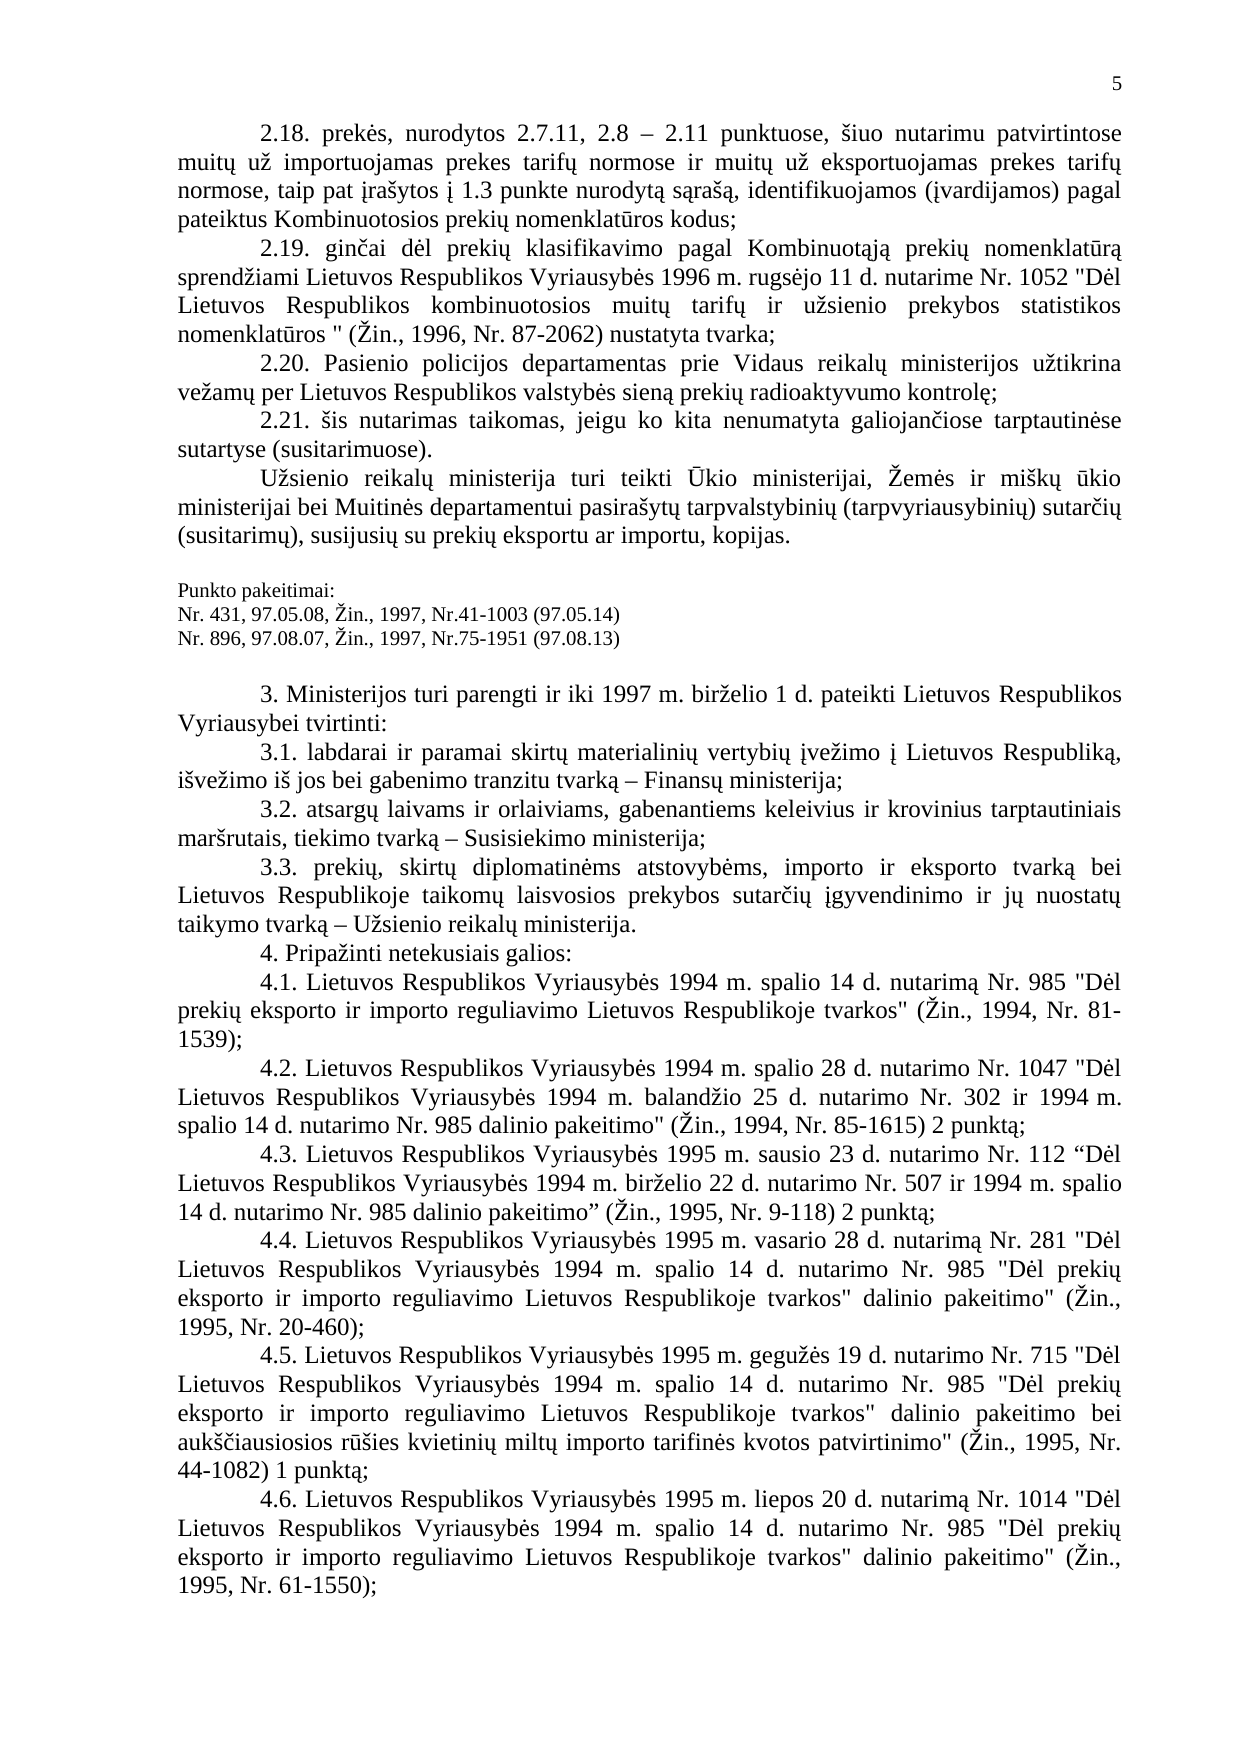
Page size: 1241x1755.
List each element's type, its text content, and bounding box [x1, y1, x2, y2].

text 3. Ministerijos turi parengti ir iki 1997 m. birželio 1 d. pateikti Lietuvos respublikos Vyriausybei tvirtinti: [177, 679, 1122, 737]
text 2.21. šis nutarimas taikomas, jeigu ko kita nenumatyta galiojančiose tarptautinėse sutartyse (susitarimuose). [177, 406, 1122, 463]
text 2.20. Pasienio policijos departamentas prie Vidaus reikalų ministerijos užtikrina vežamų per Lietuvos Respublikos valstybės sieną prekių radioaktyvumo kontrolę; [177, 348, 1122, 406]
text 4.4. Lietuvos Respublikos Vyriausybės 1995 m. vasario 28 d. nutarimą Nr. 281 "Dėl Lietuvos Respublikos Vyriausybės 1994 m. spalio 14 d. nutarimo Nr. 985 "Dėl prekių eksporto ir importo reguliavimo Lietuvos Respublikoje tvarkos" dalinio pakeitimo" (Žin., 1995, Nr. 20-460); [177, 1225, 1122, 1340]
text 4.2. Lietuvos Respublikos Vyriausybės 1994 m. spalio 28 d. nutarimo Nr. 1047 "Dėl Lietuvos Respublikos Vyriausybės 1994 m. balandžio 25 d. nutarimo Nr. 302 ir 1994 m. spalio 14 d. nutarimo Nr. 985 dalinio pakeitimo" (Žin., 1994, Nr. 85-1615) 2 punktą; [177, 1053, 1122, 1139]
text Punkto pakeitimai: [177, 578, 1122, 602]
text 4.1. Lietuvos Respublikos Vyriausybės 1994 m. spalio 14 d. nutarimą Nr. 985 "Dėl prekių eksporto ir importo reguliavimo Lietuvos Respublikoje tvarkos" (Žin., 1994, Nr. 81-1539); [177, 967, 1122, 1053]
text 3.2. atsargų laivams ir orlaiviams, gabenantiems keleivius ir krovinius tarptautiniais maršrutais, tiekimo tvarką – Susisiekimo ministerija; [177, 794, 1122, 852]
text 2.19. ginčai dėl prekių klasifikavimo pagal Kombinuotąją prekių nomenklatūrą sprendžiami Lietuvos Respublikos Vyriausybės 1996 m. rugsėjo 11 d. nutarime Nr. 1052 "Dėl Lietuvos Respublikos kombinuotosios muitų tarifų ir užsienio prekybos statistikos nomenklatūros " (Žin., 1996, Nr. 87-2062) nustatyta tvarka; [177, 233, 1122, 348]
text 3.1. labdarai ir paramai skirtų materialinių vertybių įvežimo į Lietuvos Respubliką, išvežimo iš jos bei gabenimo tranzitu tvarką – finansų ministerija; [177, 737, 1122, 794]
text 3.3. prekių, skirtų diplomatinėms atstovybėms, importo ir eksporto tvarką bei Lietuvos respublikoje taikomų laisvosios prekybos sutarčių įgyvendinimo ir jų nuostatų taikymo tvarką – Užsienio reikalų ministerija. [177, 852, 1122, 938]
text 4.6. Lietuvos Respublikos Vyriausybės 1995 m. liepos 20 d. nutarimą Nr. 1014 "Dėl Lietuvos Respublikos Vyriausybės 1994 m. spalio 14 d. nutarimo Nr. 985 "Dėl prekių eksporto ir importo reguliavimo Lietuvos Respublikoje tvarkos" dalinio pakeitimo" (Žin., 1995, Nr. 61-1550); [177, 1484, 1122, 1599]
text Užsienio reikalų ministerija turi teikti Ūkio ministerijai, Žemės ir miškų ūkio ministerijai bei Muitinės departamentui pasirašytų tarpvalstybinių (tarpvyriausybinių) sutarčių (susitarimų), susijusių su prekių eksportu ar importu, kopijas. [177, 463, 1122, 549]
text 4.3. Lietuvos Respublikos Vyriausybės 1995 m. sausio 23 d. nutarimo Nr. 112 “Dėl Lietuvos respublikos Vyriausybės 1994 m. birželio 22 d. nutarimo Nr. 507 ir 1994 m. spalio 14 d. nutarimo Nr. 985 dalinio pakeitimo” (Žin., 1995, Nr. 9-118) 2 punktą; [177, 1139, 1122, 1225]
text 4.5. Lietuvos Respublikos Vyriausybės 1995 m. gegužės 19 d. nutarimo Nr. 715 "Dėl Lietuvos Respublikos Vyriausybės 1994 m. spalio 14 d. nutarimo Nr. 985 "Dėl prekių eksporto ir importo reguliavimo Lietuvos Respublikoje tvarkos" dalinio pakeitimo bei aukščiausiosios rūšies kvietinių miltų importo tarifinės kvotos patvirtinimo" (Žin., 1995, Nr. 44-1082) 1 punktą; [177, 1340, 1122, 1484]
text 2.18. prekės, nurodytos 2.7.11, 2.8 – 2.11 punktuose, šiuo nutarimu patvirtintose muitų už importuojamas prekes tarifų normose ir muitų už eksportuojamas prekes tarifų normose, taip pat įrašytos į 1.3 punkte nurodytą sąrašą, identifikuojamos (įvardijamos) pagal pateiktus Kombinuotosios prekių nomenklatūros kodus; [177, 118, 1122, 233]
text Nr. 896, 97.08.07, Žin., 1997, Nr.75-1951 (97.08.13) [177, 626, 1122, 650]
text 4. Pripažinti netekusiais galios: [177, 938, 1122, 967]
text Nr. 431, 97.05.08, Žin., 1997, Nr.41-1003 (97.05.14) [177, 602, 1122, 626]
